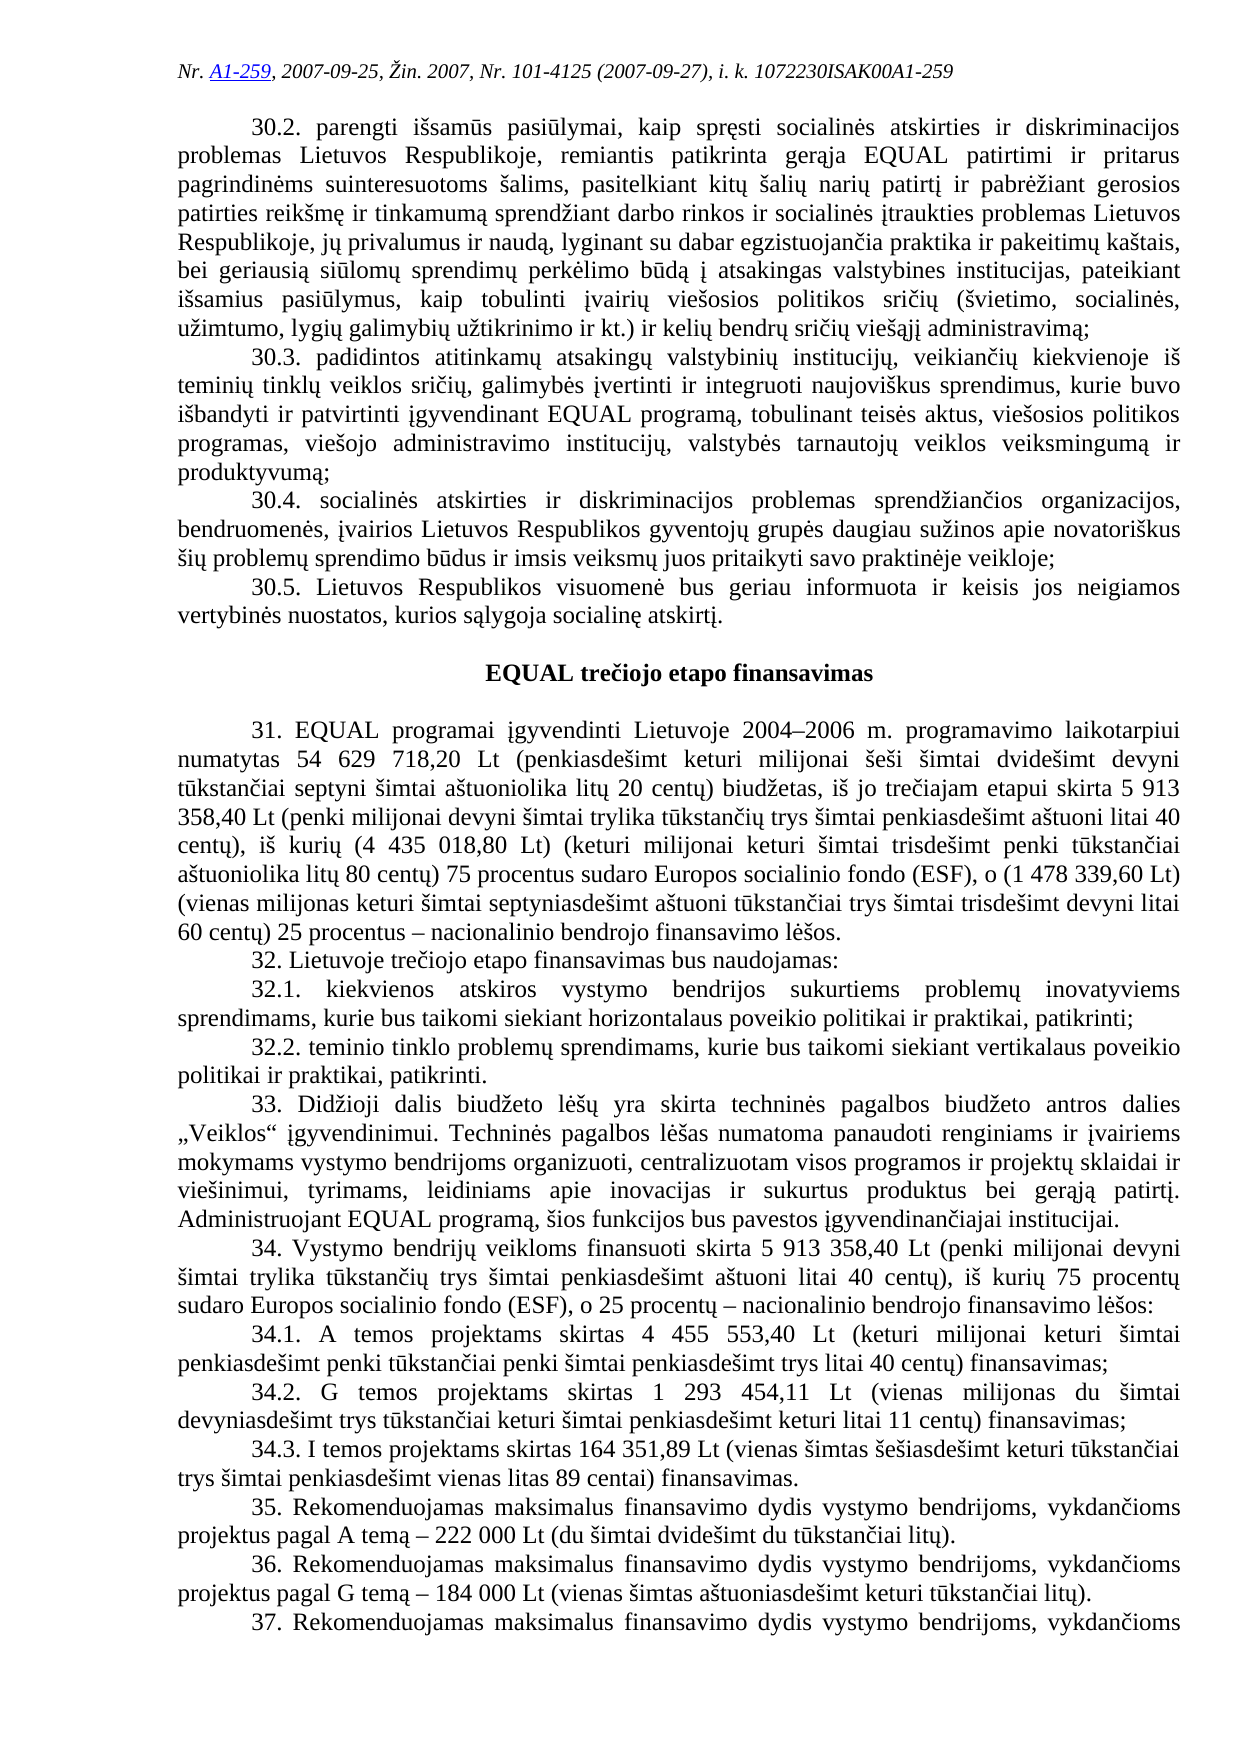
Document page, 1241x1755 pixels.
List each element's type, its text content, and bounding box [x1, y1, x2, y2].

text 30.3. padidintos atitinkamų atsakingų valstybinių institucijų, veikiančių kiekvienoje iš teminių tinklų veiklos sričių, galimybės įvertinti ir integruoti naujoviškus sprendimus, kurie buvo išbandyti ir patvirtinti įgyvendinant EQUAL programą, tobulinant teisės aktus, viešosios politikos programas, viešojo administravimo institucijų, valstybės tarnautojų veiklos veiksmingumą ir produktyvumą; [177, 342, 1181, 486]
text Nr. A1-259, 2007-09-25, Žin. 2007, Nr. 101-4125 (2007-09-27), i. k. 1072230ISAK00A1-259 [177, 59, 1181, 83]
text 30.2. parengti išsamūs pasiūlymai, kaip spręsti socialinės atskirties ir diskriminacijos problemas Lietuvos Respublikoje, remiantis patikrinta gerąja EQUAL patirtimi ir pritarus pagrindinėms suinteresuotoms šalims, pasitelkiant kitų šalių narių patirtį ir pabrėžiant gerosios patirties reikšmę ir tinkamumą sprendžiant darbo rinkos ir socialinės įtraukties problemas Lietuvos Respublikoje, jų privalumus ir naudą, lyginant su dabar egzistuojančia praktika ir pakeitimų kaštais, bei geriausią siūlomų sprendimų perkėlimo būdą į atsakingas valstybines institucijas, pateikiant išsamius pasiūlymus, kaip tobulinti įvairių viešosios politikos sričių (švietimo, socialinės, užimtumo, lygių galimybių užtikrinimo ir kt.) ir kelių bendrų sričių viešąjį administravimą; [177, 112, 1181, 342]
text 32. Lietuvoje trečiojo etapo finansavimas bus naudojamas: [177, 946, 1181, 974]
text 34.3. I temos projektams skirtas 164 351,89 Lt (vienas šimtas šešiasdešimt keturi tūkstančiai trys šimtai penkiasdešimt vienas litas 89 centai) finansavimas. [177, 1434, 1181, 1492]
text 31. EQUAL programai įgyvendinti Lietuvoje 2004–2006 m. programavimo laikotarpiui numatytas 54 629 718,20 Lt (penkiasdešimt keturi milijonai šeši šimtai dvidešimt devyni tūkstančiai septyni šimtai aštuoniolika litų 20 centų) biudžetas, iš jo trečiajam etapui skirta 5 913 358,40 Lt (penki milijonai devyni šimtai trylika tūkstančių trys šimtai penkiasdešimt aštuoni litai 40 centų), iš kurių (4 435 018,80 Lt) (keturi milijonai keturi šimtai trisdešimt penki tūkstančiai aštuoniolika litų 80 centų) 75 procentus sudaro Europos socialinio fondo (ESF), o (1 478 339,60 Lt) (vienas milijonas keturi šimtai septyniasdešimt aštuoni tūkstančiai trys šimtai trisdešimt devyni litai 60 centų) 25 procentus – nacionalinio bendrojo finansavimo lėšos. [177, 716, 1181, 946]
text 34. Vystymo bendrijų veikloms finansuoti skirta 5 913 358,40 Lt (penki milijonai devyni šimtai trylika tūkstančių trys šimtai penkiasdešimt aštuoni litai 40 centų), iš kurių 75 procentų sudaro Europos socialinio fondo (ESF), o 25 procentų – nacionalinio bendrojo finansavimo lėšos: [177, 1233, 1181, 1319]
text EQUAL trečiojo etapo finansavimas [177, 658, 1181, 687]
text 33. Didžioji dalis biudžeto lėšų yra skirta techninės pagalbos biudžeto antros dalies „Veiklos“ įgyvendinimui. Techninės pagalbos lėšas numatoma panaudoti renginiams ir įvairiems mokymams vystymo bendrijoms organizuoti, centralizuotam visos programos ir projektų sklaidai ir viešinimui, tyrimams, leidiniams apie inovacijas ir sukurtus produktus bei gerąją patirtį. Administruojant EQUAL programą, šios funkcijos bus pavestos įgyvendinančiajai institucijai. [177, 1089, 1181, 1233]
text 37. Rekomenduojamas maksimalus finansavimo dydis vystymo bendrijoms, vykdančioms [177, 1607, 1181, 1636]
text 35. Rekomenduojamas maksimalus finansavimo dydis vystymo bendrijoms, vykdančioms projektus pagal A temą – 222 000 Lt (du šimtai dvidešimt du tūkstančiai litų). [177, 1492, 1181, 1549]
text 36. Rekomenduojamas maksimalus finansavimo dydis vystymo bendrijoms, vykdančioms projektus pagal G temą – 184 000 Lt (vienas šimtas aštuoniasdešimt keturi tūkstančiai litų). [177, 1549, 1181, 1607]
text 30.5. Lietuvos Respublikos visuomenė bus geriau informuota ir keisis jos neigiamos vertybinės nuostatos, kurios sąlygoja socialinę atskirtį. [177, 572, 1181, 629]
text 34.1. A temos projektams skirtas 4 455 553,40 Lt (keturi milijonai keturi šimtai penkiasdešimt penki tūkstančiai penki šimtai penkiasdešimt trys litai 40 centų) finansavimas; [177, 1319, 1181, 1377]
text 32.2. teminio tinklo problemų sprendimams, kurie bus taikomi siekiant vertikalaus poveikio politikai ir praktikai, patikrinti. [177, 1032, 1181, 1089]
text 32.1. kiekvienos atskiros vystymo bendrijos sukurtiems problemų inovatyviems sprendimams, kurie bus taikomi siekiant horizontalaus poveikio politikai ir praktikai, patikrinti; [177, 974, 1181, 1032]
text 30.4. socialinės atskirties ir diskriminacijos problemas sprendžiančios organizacijos, bendruomenės, įvairios Lietuvos Respublikos gyventojų grupės daugiau sužinos apie novatoriškus šių problemų sprendimo būdus ir imsis veiksmų juos pritaikyti savo praktinėje veikloje; [177, 486, 1181, 572]
text 34.2. G temos projektams skirtas 1 293 454,11 Lt (vienas milijonas du šimtai devyniasdešimt trys tūkstančiai keturi šimtai penkiasdešimt keturi litai 11 centų) finansavimas; [177, 1377, 1181, 1434]
